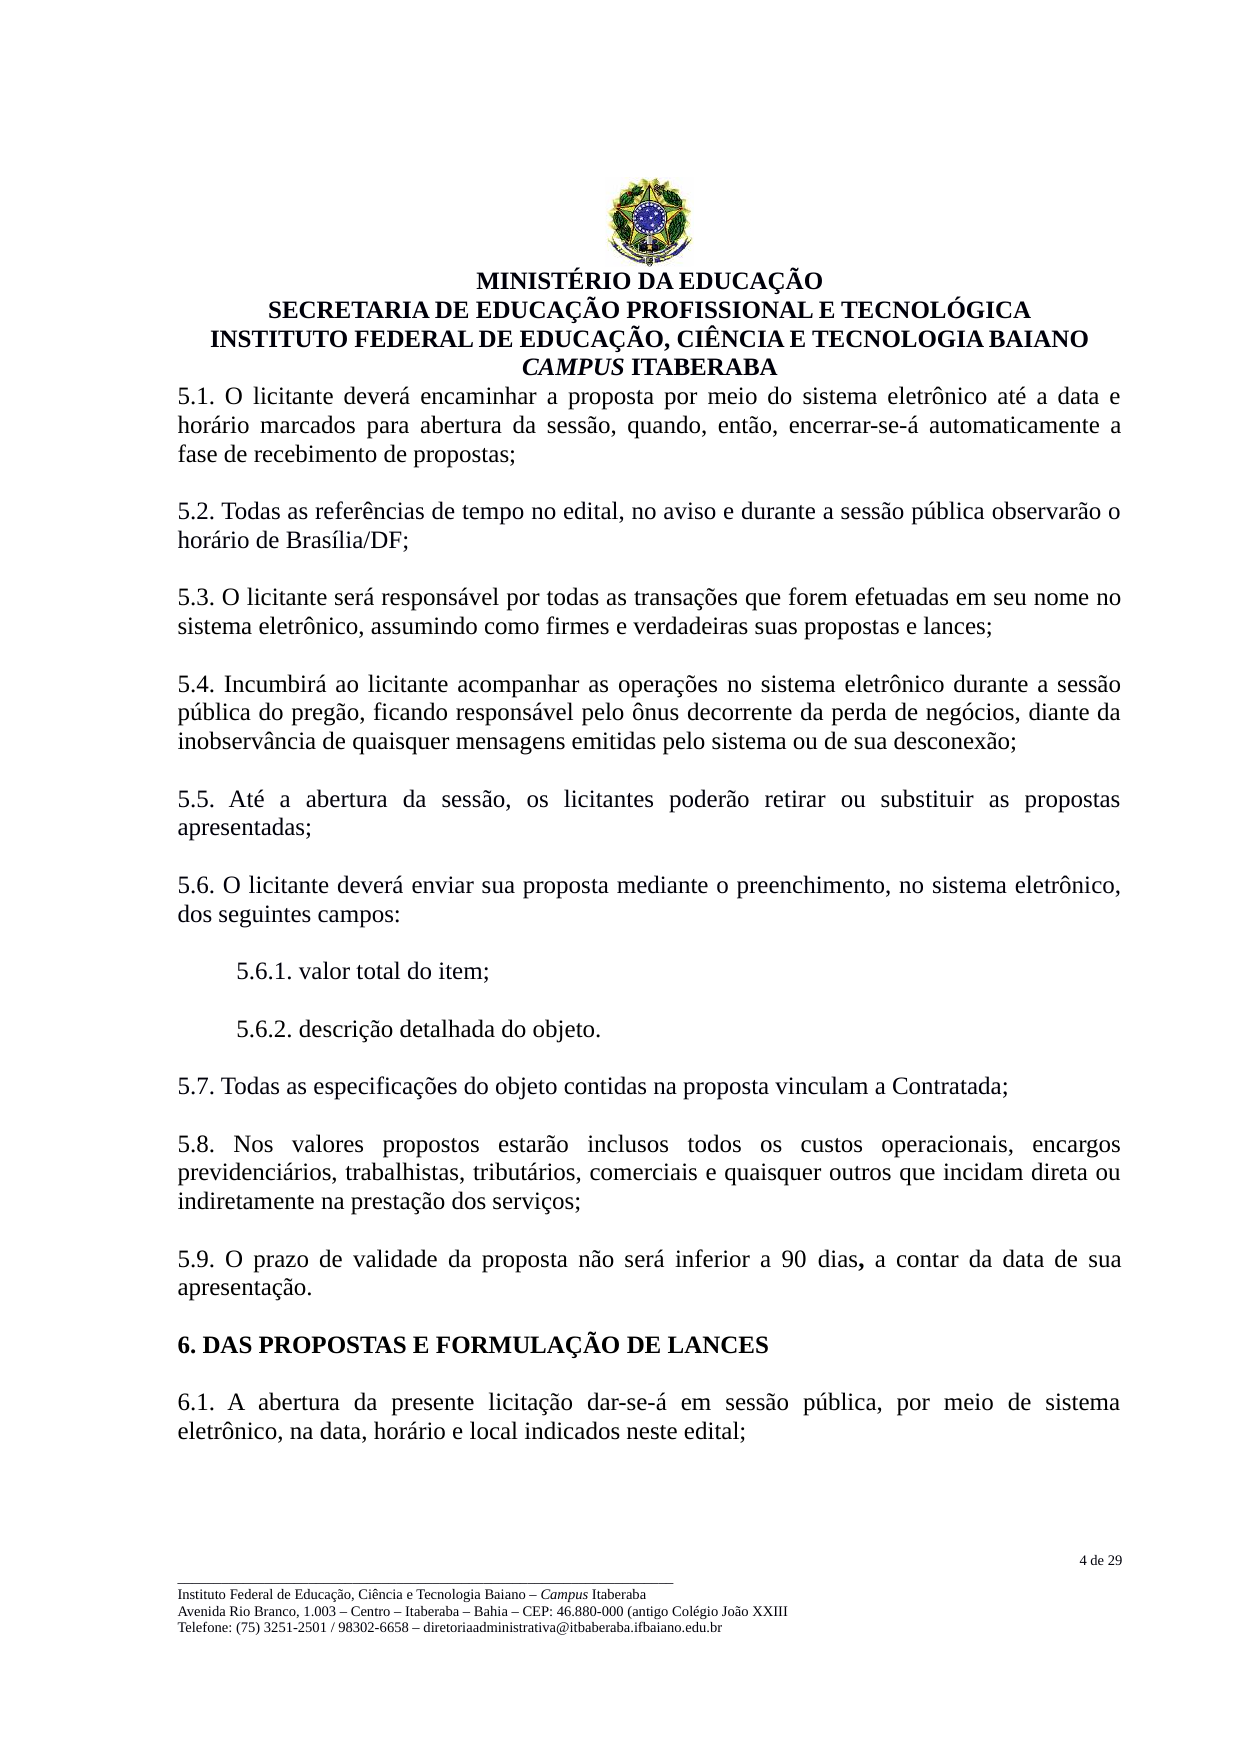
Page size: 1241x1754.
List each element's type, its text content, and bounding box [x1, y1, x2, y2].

text 5.5. Até a abertura da sessão, os licitantes poderão retirar ou substituir as propostas apresentadas; [177, 784, 1122, 841]
text 5.3. O licitante será responsável por todas as transações que forem efetuadas em seu nome no sistema eletrônico, assumindo como firmes e verdadeiras suas propostas e lances; [177, 582, 1122, 640]
text 6.1. A abertura da presente licitação dar-se-á em sessão pública, por meio de sistema eletrônico, na data, horário e local indicados neste edital; [177, 1387, 1122, 1445]
text 6. DAS PROPOSTAS E FORMULAÇÃO DE LANCES [177, 1330, 1122, 1359]
text 5.6.2. descrição detalhada do objeto. [236, 1014, 1122, 1042]
text 5.4. Incumbirá ao licitante acompanhar as operações no sistema eletrônico durante a sessão pública do pregão, ficando responsável pelo ônus decorrente da perda de negócios, diante da inobservância de quaisquer mensagens emitidas pelo sistema ou de sua desconexão; [177, 669, 1122, 755]
text 5.9. O prazo de validade da proposta não será inferior a 90 dias, a contar da data de sua apresentação. [177, 1244, 1122, 1301]
picture [605, 177, 694, 267]
text 5.7. Todas as especificações do objeto contidas na proposta vinculam a Contratada; [177, 1071, 1122, 1100]
text 5.2. Todas as referências de tempo no edital, no aviso e durante a sessão pública observarão o horário de Brasília/DF; [177, 496, 1122, 554]
text 5.1. O licitante deverá encaminhar a proposta por meio do sistema eletrônico até a data e horário marcados para abertura da sessão, quando, então, encerrar-se-á automaticamente a fase de recebimento de propostas; [177, 381, 1122, 467]
text 5.8. Nos valores propostos estarão inclusos todos os custos operacionais, encargos previdenciários, trabalhistas, tributários, comerciais e quaisquer outros que incidam direta ou indiretamente na prestação dos serviços; [177, 1129, 1122, 1215]
text 5.6. O licitante deverá enviar sua proposta mediante o preenchimento, no sistema eletrônico, dos seguintes campos: [177, 870, 1122, 927]
text 5.6.1. valor total do item; [236, 956, 1122, 985]
